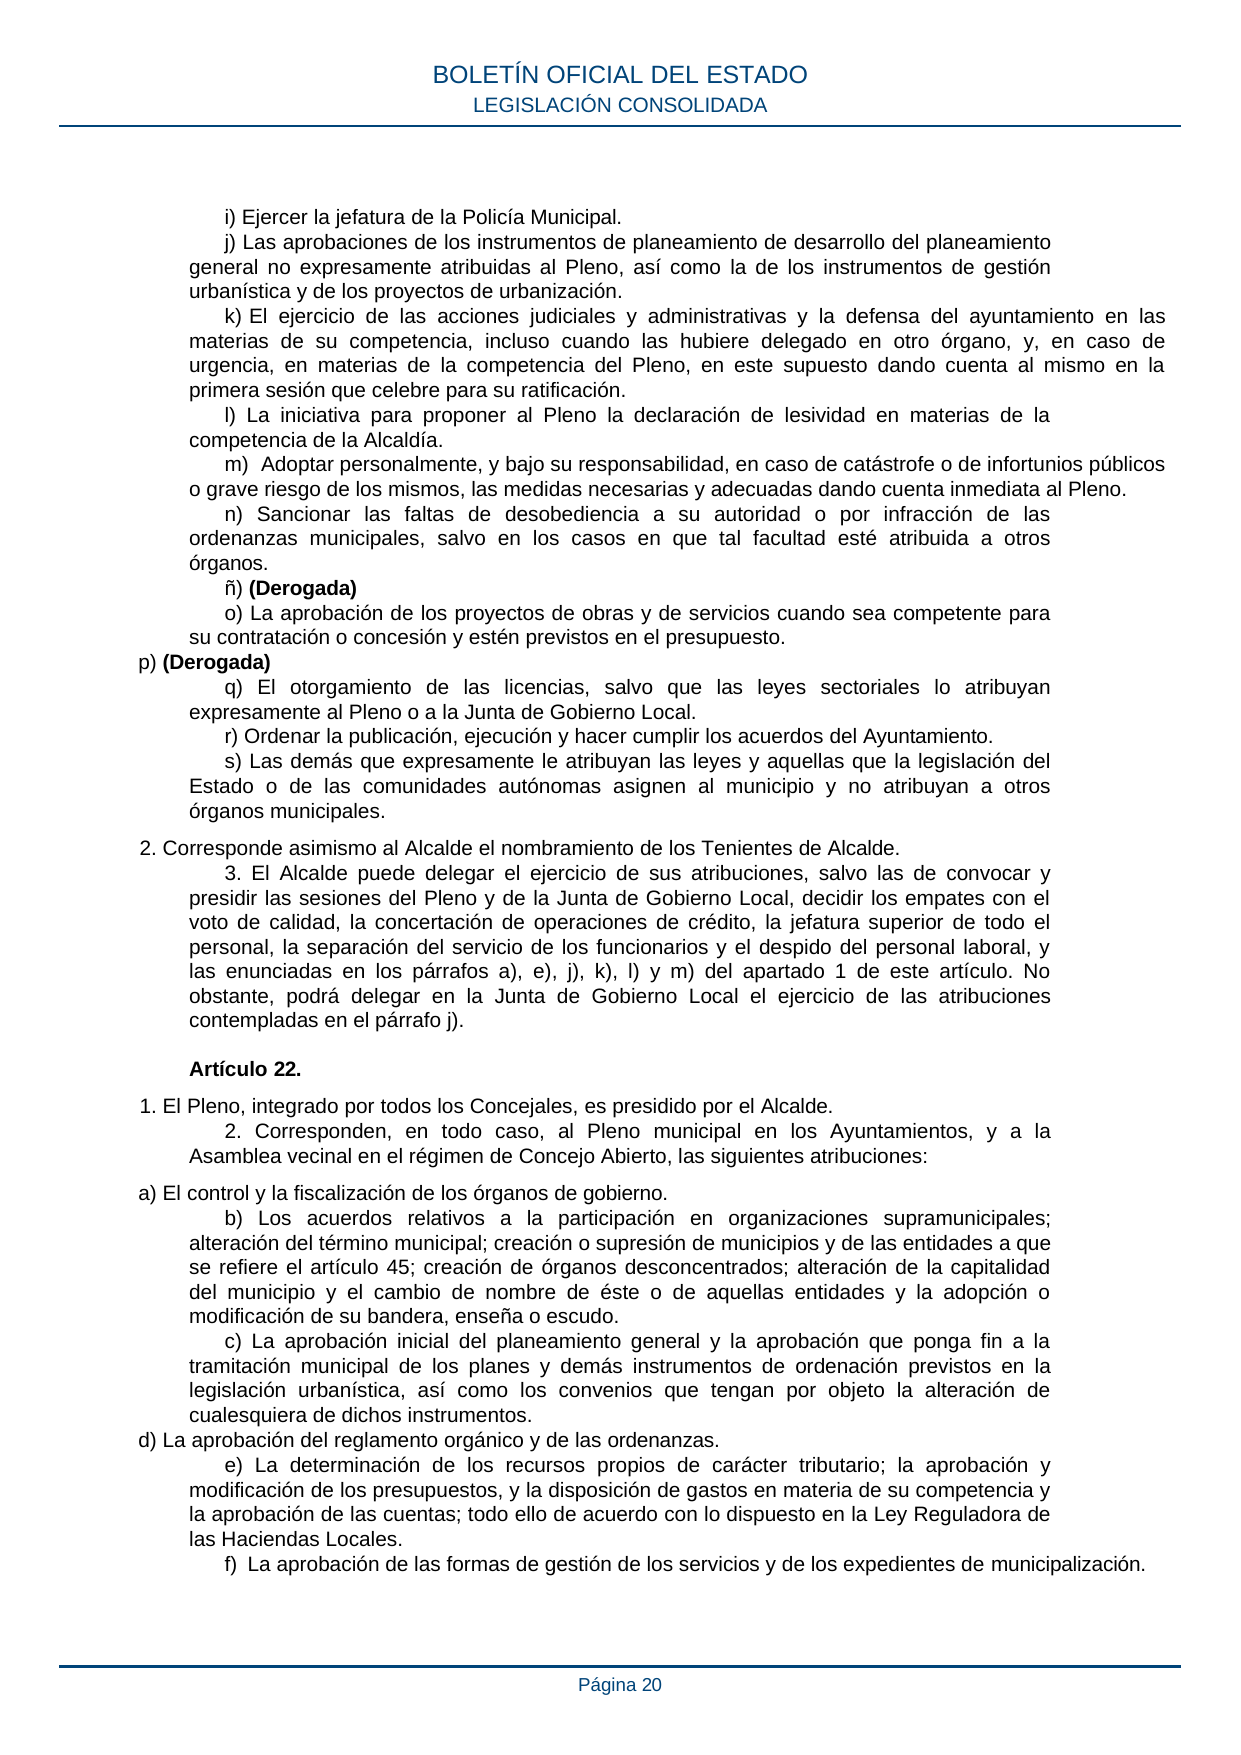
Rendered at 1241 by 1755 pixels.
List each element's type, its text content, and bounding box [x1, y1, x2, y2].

list Las demás que expresamente le atribuyan las leyes y aquellas que la legislación del Estado o de las comunidades autónomas asignen al municipio y no atribuyan a otros órganos municipales. [189, 749, 1052, 822]
list La determinación de los recursos propios de carácter tributario; la aprobación y modificación de los presupuestos, y la disposición de gastos en materia de su competencia y la aprobación de las cuentas; todo ello de acuerdo con lo dispuesto en la Ley Reguladora de las Haciendas Locales. [189, 1453, 1052, 1551]
list Corresponden, en todo caso, al Pleno municipal en los Ayuntamientos, y a la Asamblea vecinal en el régimen de Concejo Abierto, las siguientes atribuciones: [189, 1119, 1052, 1167]
list Ejercer la jefatura de la Policía Municipal. [224, 205, 1167, 229]
list El Pleno, integrado por todos los Concejales, es presidido por el Alcalde. [139, 1094, 1167, 1118]
list La aprobación de las formas de gestión de los servicios y de los expedientes de municipalización. [189, 1551, 1167, 1575]
list El control y la fiscalización de los órganos de gobierno. [138, 1181, 1167, 1205]
list La aprobación inicial del planeamiento general y la aprobación que ponga fin a la tramitación municipal de los planes y demás instrumentos de ordenación previstos en la legislación urbanística, así como los convenios que tengan por objeto la alteración de cualesquiera de dichos instrumentos. [189, 1329, 1052, 1427]
list La aprobación de los proyectos de obras y de servicios cuando sea competente para su contratación o concesión y estén previstos en el presupuesto. [189, 601, 1052, 649]
list Los acuerdos relativos a la participación en organizaciones supramunicipales; alteración del término municipal; creación o supresión de municipios y de las entidades a que se refiere el artículo 45; creación de órganos desconcentrados; alteración de la capitalidad del municipio y el cambio de nombre de éste o de aquellas entidades y la adopción o modificación de su bandera, enseña o escudo. [189, 1206, 1052, 1328]
list Ordenar la publicación, ejecución y hacer cumplir los acuerdos del Ayuntamiento. [224, 724, 1167, 748]
list El Alcalde puede delegar el ejercicio de sus atribuciones, salvo las de convocar y presidir las sesiones del Pleno y de la Junta de Gobierno Local, decidir los empates con el voto de calidad, la concertación de operaciones de crédito, la jefatura superior de todo el personal, la separación del servicio de los funcionarios y el despido del personal laboral, y las enunciadas en los párrafos a), e), j), k), l) y m) del apartado 1 de este artículo. No obstante, podrá delegar en la Junta de Gobierno Local el ejercicio de las atribuciones contempladas en el párrafo j). [189, 861, 1052, 1032]
list La aprobación del reglamento orgánico y de las ordenanzas. [138, 1428, 1167, 1452]
list (Derogada) [138, 650, 1167, 674]
list El ejercicio de las acciones judiciales y administrativas y la defensa del ayuntamiento en las materias de su competencia, incluso cuando las hubiere delegado en otro órgano, y, en caso de urgencia, en materias de la competencia del Pleno, en este supuesto dando cuenta al mismo en la primera sesión que celebre para su ratificación. [189, 304, 1167, 402]
text ñ) (Derogada) [224, 576, 1167, 599]
list Sancionar las faltas de desobediencia a su autoridad o por infracción de las ordenanzas municipales, salvo en los casos en que tal facultad esté atribuida a otros órganos. [189, 502, 1052, 575]
list La iniciativa para proponer al Pleno la declaración de lesividad en materias de la competencia de la Alcaldía. [189, 403, 1052, 451]
list Las aprobaciones de los instrumentos de planeamiento de desarrollo del planeamiento general no expresamente atribuidas al Pleno, así como la de los instrumentos de gestión urbanística y de los proyectos de urbanización. [189, 230, 1052, 303]
subtitle Artículo 22. [189, 1057, 1167, 1081]
list Corresponde asimismo al Alcalde el nombramiento de los Tenientes de Alcalde. [139, 836, 1167, 860]
list Adoptar personalmente, y bajo su responsabilidad, en caso de catástrofe o de infortunios públicos o grave riesgo de los mismos, las medidas necesarias y adecuadas dando cuenta inmediata al Pleno. [189, 452, 1167, 501]
list El otorgamiento de las licencias, salvo que las leyes sectoriales lo atribuyan expresamente al Pleno o a la Junta de Gobierno Local. [189, 675, 1052, 723]
